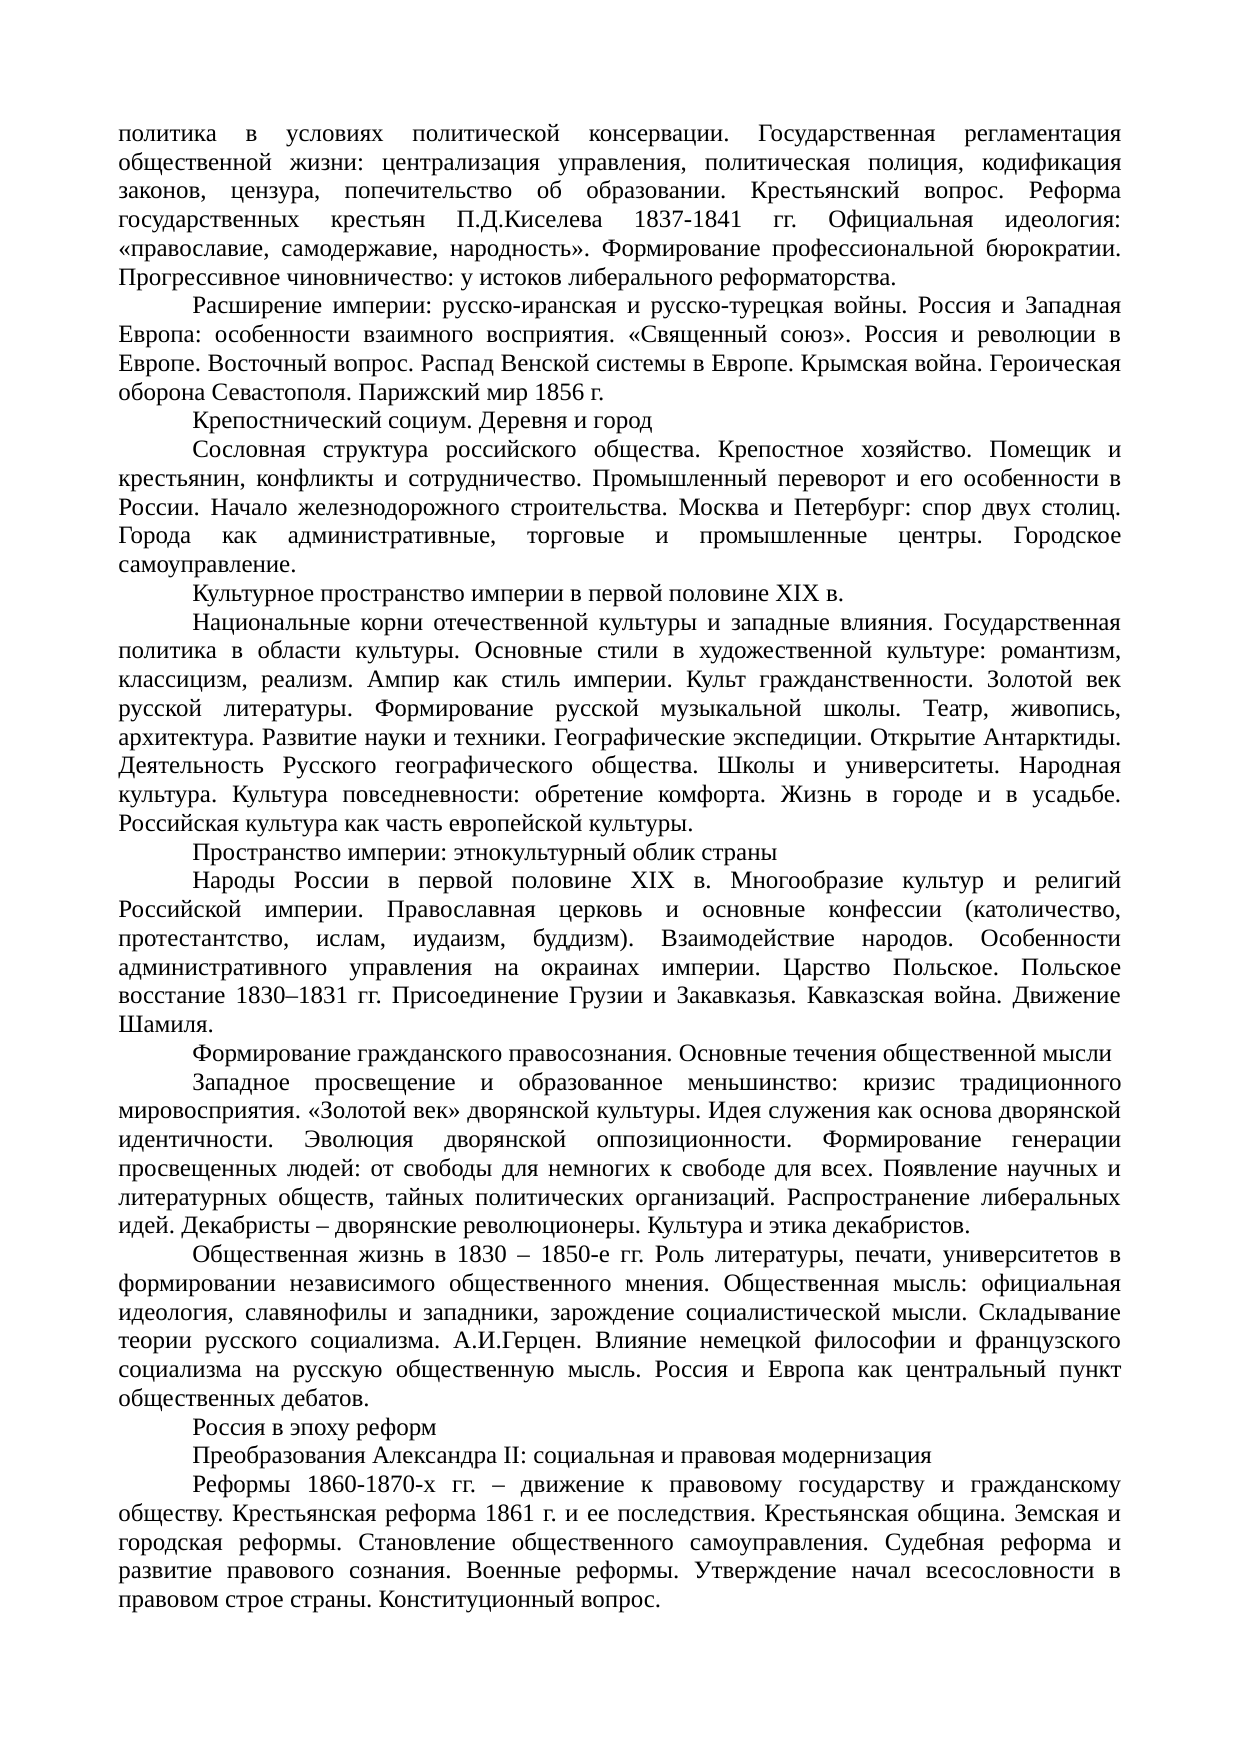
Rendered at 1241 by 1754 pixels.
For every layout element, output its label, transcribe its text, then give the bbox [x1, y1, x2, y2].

text Преобразования Александра II: социальная и правовая модернизация [118, 1441, 1122, 1469]
text Национальные корни отечественной культуры и западные влияния. Государственная политика в области культуры. Основные стили в художественной культуре: романтизм, классицизм, реализм. Ампир как стиль империи. Культ гражданственности. Золотой век русской литературы. Формирование русской музыкальной школы. Театр, живопись, архитектура. Развитие науки и техники. Географические экспедиции. Открытие Антарктиды. Деятельность Русского географического общества. Школы и университеты. Народная культура. Культура повседневности: обретение комфорта. Жизнь в городе и в усадьбе. Российская культура как часть европейской культуры. [118, 607, 1122, 837]
text политика в условиях политической консервации. Государственная регламентация общественной жизни: централизация управления, политическая полиция, кодификация законов, цензура, попечительство об образовании. Крестьянский вопрос. Реформа государственных крестьян П.Д.Киселева 1837-1841 гг. Официальная идеология: «православие, самодержавие, народность». Формирование профессиональной бюрократии. Прогрессивное чиновничество: у истоков либерального реформаторства. [118, 118, 1122, 291]
text Россия в эпоху реформ [118, 1412, 1122, 1441]
text Крепостнический социум. Деревня и город [118, 406, 1122, 434]
text Расширение империи: русско-иранская и русско-турецкая войны. Россия и Западная Европа: особенности взаимного восприятия. «Священный союз». Россия и революции в Европе. Восточный вопрос. Распад Венской системы в Европе. Крымская война. Героическая оборона Севастополя. Парижский мир 1856 г. [118, 291, 1122, 406]
text Западное просвещение и образованное меньшинство: кризис традиционного мировосприятия. «Золотой век» дворянской культуры. Идея служения как основа дворянской идентичности. Эволюция дворянской оппозиционности. Формирование генерации просвещенных людей: от свободы для немногих к свободе для всех. Появление научных и литературных обществ, тайных политических организаций. Распространение либеральных идей. Декабристы – дворянские революционеры. Культура и этика декабристов. [118, 1067, 1122, 1239]
text Формирование гражданского правосознания. Основные течения общественной мысли [118, 1038, 1122, 1067]
text Общественная жизнь в 1830 – 1850-е гг. Роль литературы, печати, университетов в формировании независимого общественного мнения. Общественная мысль: официальная идеология, славянофилы и западники, зарождение социалистической мысли. Складывание теории русского социализма. А.И.Герцен. Влияние немецкой философии и французского социализма на русскую общественную мысль. Россия и Европа как центральный пункт общественных дебатов. [118, 1239, 1122, 1412]
text Культурное пространство империи в первой половине XIX в. [118, 578, 1122, 607]
text Народы России в первой половине XIX в. Многообразие культур и религий Российской империи. Православная церковь и основные конфессии (католичество, протестантство, ислам, иудаизм, буддизм). Взаимодействие народов. Особенности административного управления на окраинах империи. Царство Польское. Польское восстание 1830–1831 гг. Присоединение Грузии и Закавказья. Кавказская война. Движение Шамиля. [118, 866, 1122, 1038]
text Пространство империи: этнокультурный облик страны [118, 837, 1122, 866]
text Реформы 1860-1870-х гг. – движение к правовому государству и гражданскому обществу. Крестьянская реформа 1861 г. и ее последствия. Крестьянская община. Земская и городская реформы. Становление общественного самоуправления. Судебная реформа и развитие правового сознания. Военные реформы. Утверждение начал всесословности в правовом строе страны. Конституционный вопрос. [118, 1469, 1122, 1613]
text Сословная структура российского общества. Крепостное хозяйство. Помещик и крестьянин, конфликты и сотрудничество. Промышленный переворот и его особенности в России. Начало железнодорожного строительства. Москва и Петербург: спор двух столиц. Города как административные, торговые и промышленные центры. Городское самоуправление. [118, 434, 1122, 578]
